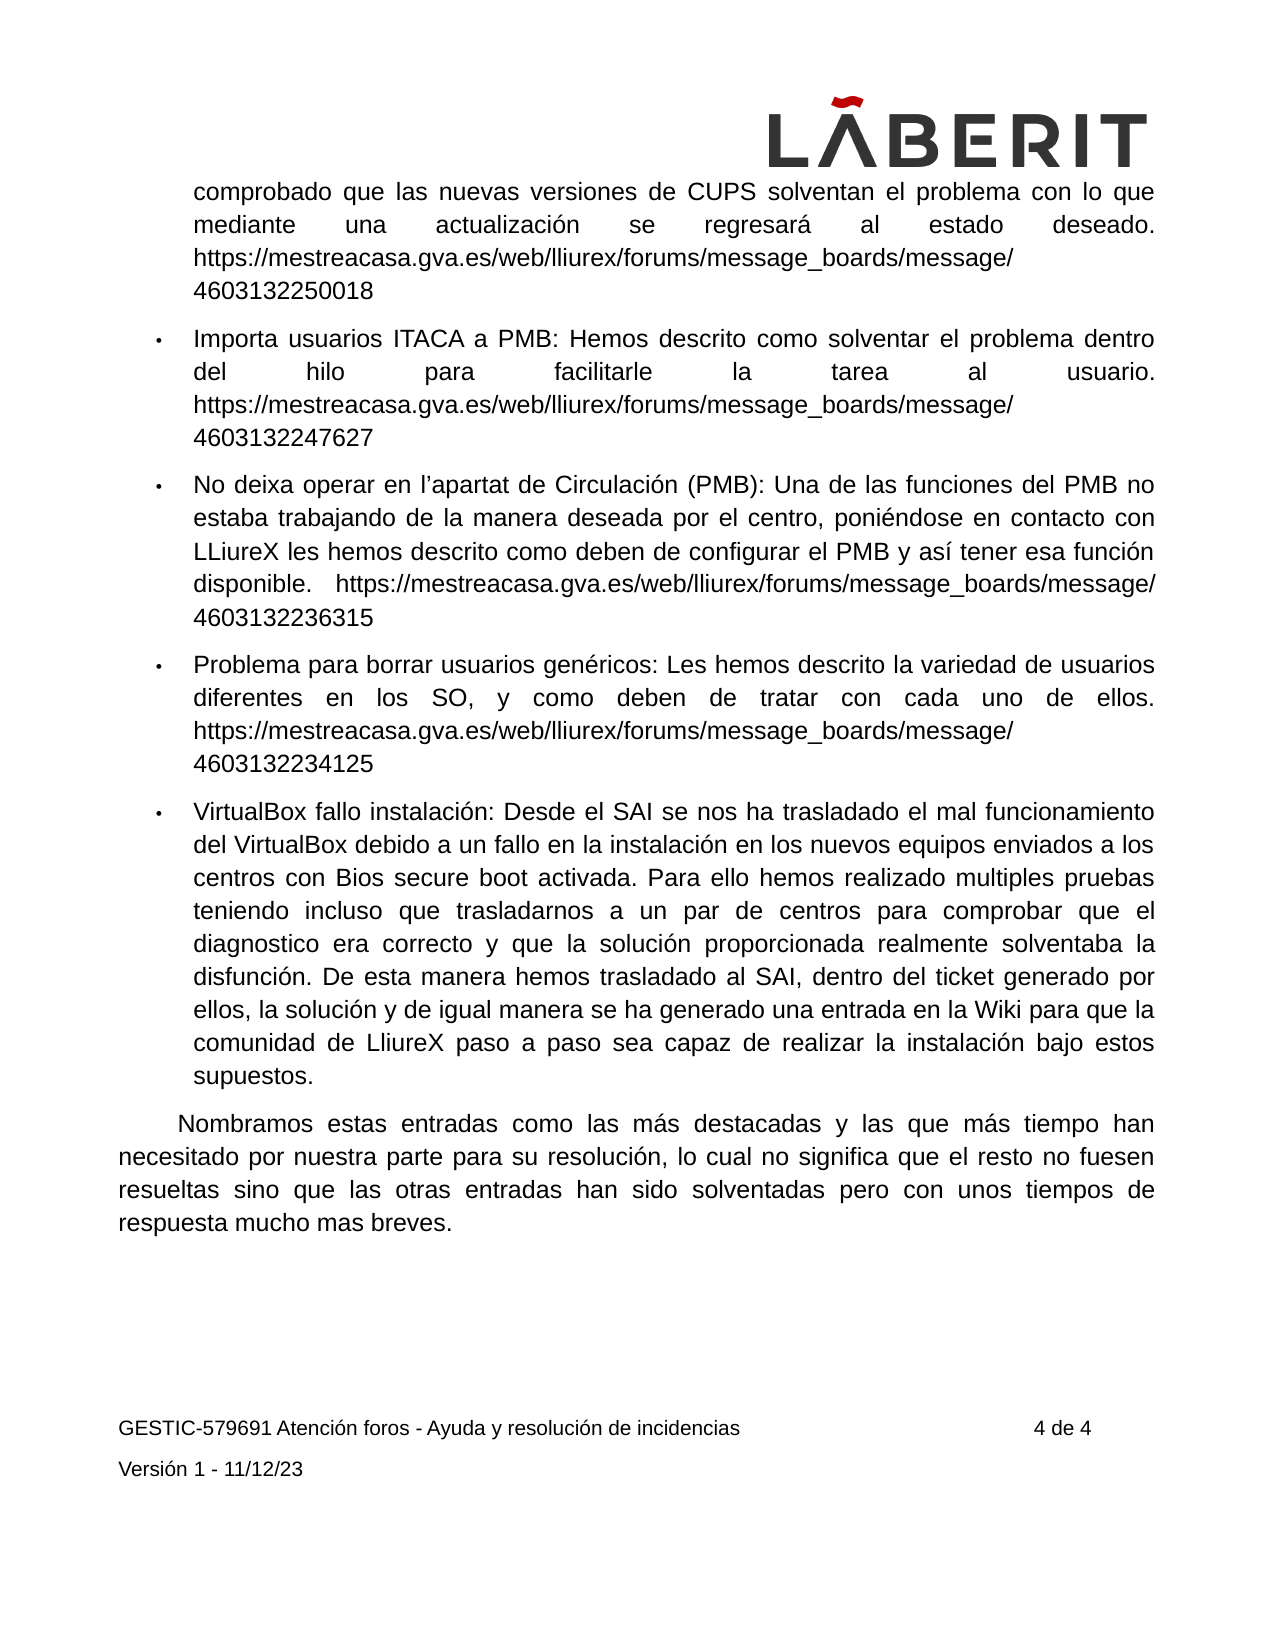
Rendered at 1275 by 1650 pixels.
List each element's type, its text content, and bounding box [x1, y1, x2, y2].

picture [769, 96, 1147, 167]
list comprobado que las nuevas versiones de CUPS solventan el problema con lo que mediante una actualización se regresará al estado deseado. https://mestreacasa.gva.es/web/lliurex/forums/message_boards/message/4603132250018 [156, 177, 1157, 305]
text Nombramos estas entradas como las más destacadas y las que más tiempo han necesitado por nuestra parte para su resolución, lo cual no significa que el resto no fuesen resueltas sino que las otras entradas han sido solventadas pero con unos tiempos de respuesta mucho mas breves. [118, 1108, 1157, 1236]
list No deixa operar en l’apartat de Circulación (PMB): Una de las funciones del PMB no estaba trabajando de la manera deseada por el centro, poniéndose en contacto con LLiureX les hemos descrito como deben de configurar el PMB y así tener esa función disponible. https://mestreacasa.gva.es/web/lliurex/forums/message_boards/message/4603132236315 [156, 470, 1157, 631]
list VirtualBox fallo instalación: Desde el SAI se nos ha trasladado el mal funcionamiento del VirtualBox debido a un fallo en la instalación en los nuevos equipos enviados a los centros con Bios secure boot activada. Para ello hemos realizado multiples pruebas teniendo incluso que trasladarnos a un par de centros para comprobar que el diagnostico era correcto y que la solución proporcionada realmente solventaba la disfunción. De esta manera hemos trasladado al SAI, dentro del ticket generado por ellos, la solución y de igual manera se ha generado una entrada en la Wiki para que la comunidad de LliureX paso a paso sea capaz de realizar la instalación bajo estos supuestos. [156, 797, 1157, 1090]
list Problema para borrar usuarios genéricos: Les hemos descrito la variedad de usuarios diferentes en los SO, y como deben de tratar con cada uno de ellos. https://mestreacasa.gva.es/web/lliurex/forums/message_boards/message/4603132234125 [156, 650, 1157, 778]
list Importa usuarios ITACA a PMB: Hemos descrito como solventar el problema dentro del hilo para facilitarle la tarea al usuario. https://mestreacasa.gva.es/web/lliurex/forums/message_boards/message/4603132247627 [156, 324, 1157, 452]
